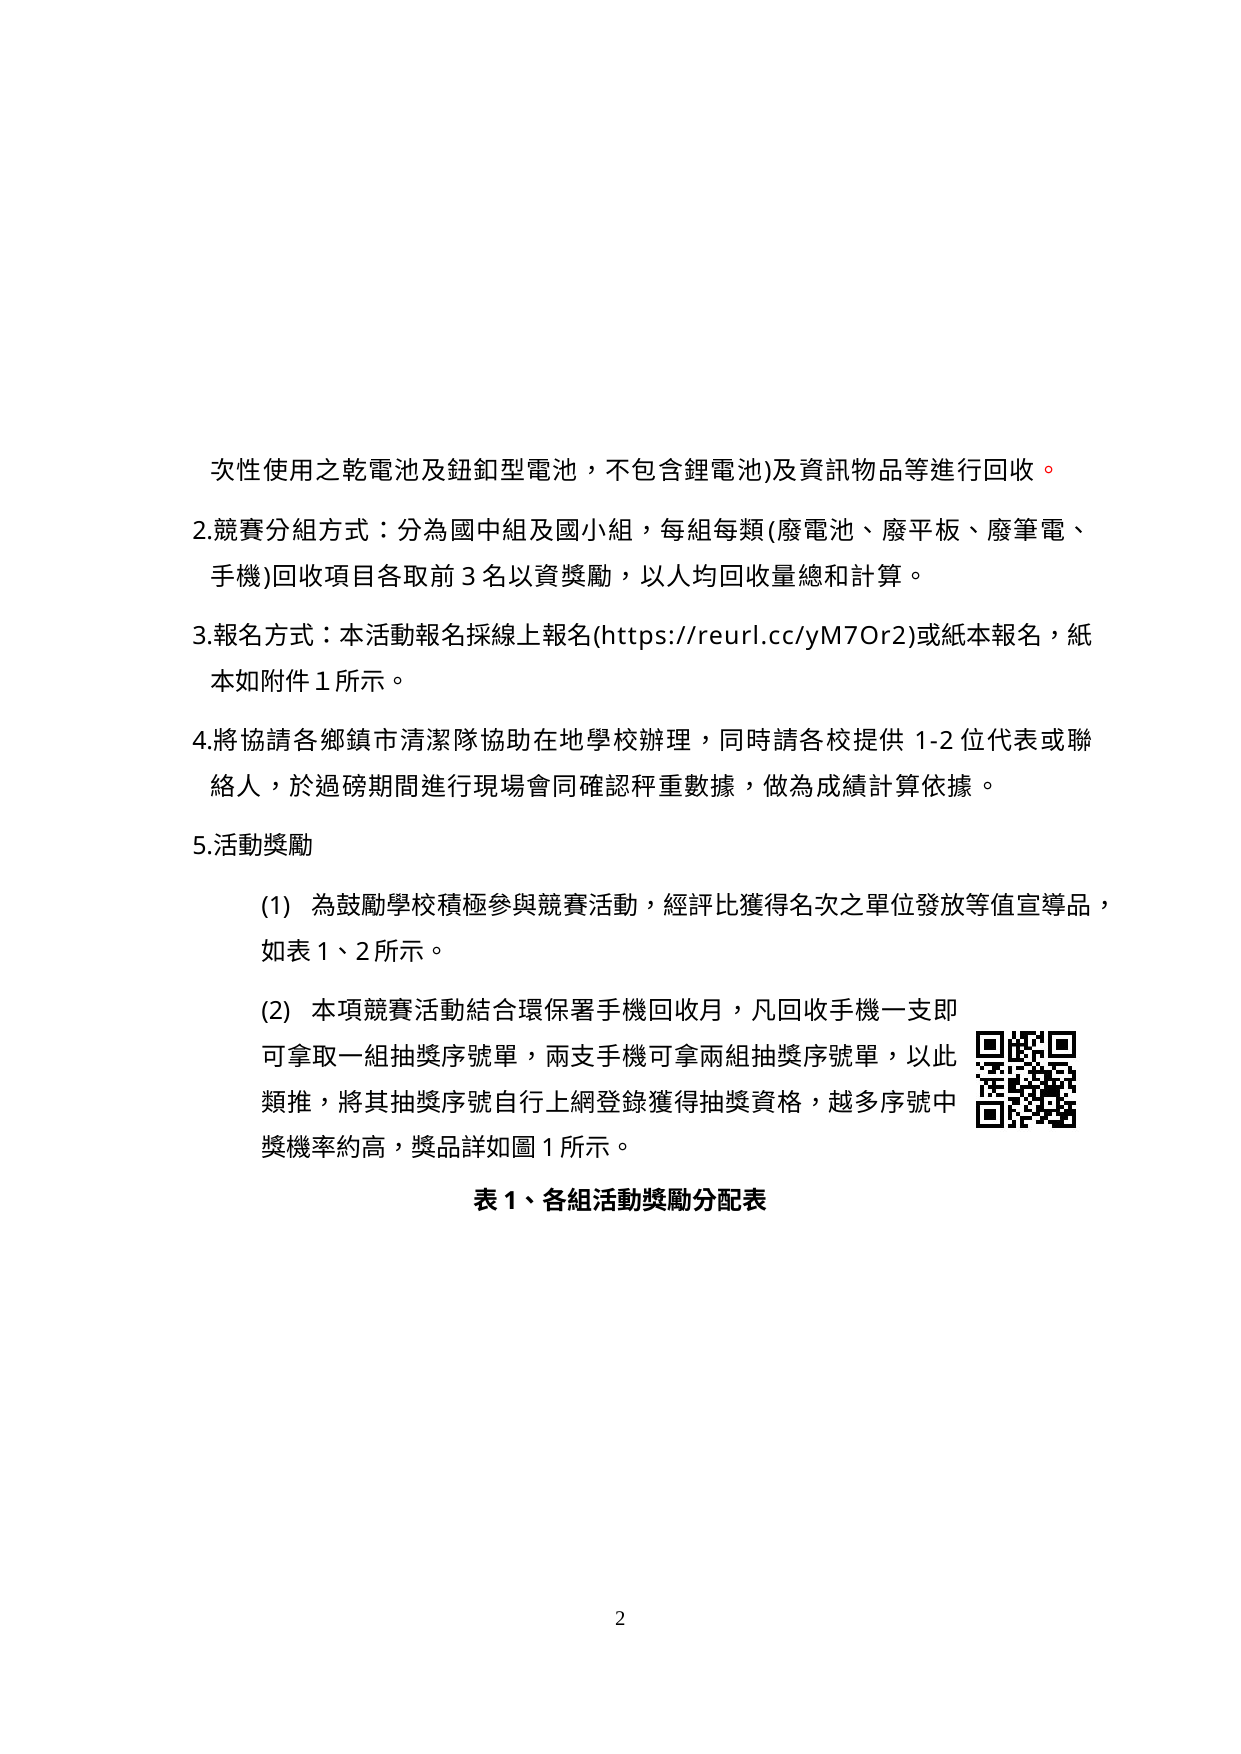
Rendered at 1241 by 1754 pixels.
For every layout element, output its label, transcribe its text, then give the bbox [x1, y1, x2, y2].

text 5.活動獎勵 [192, 816, 1092, 862]
text 2.競賽分組方式：分為國中組及國小組，每組每類(廢電池、廢平板、廢筆電、手機)回收項目各取前3名以資獎勵，以人均回收量總和計算。 [192, 501, 1092, 592]
text 3.報名方式：本活動報名採線上報名(https://reurl.cc/yM7Or2)或紙本報名，紙本如附件１所示。 [192, 606, 1092, 697]
text 表1、各組活動獎勵分配表 [148, 1171, 1092, 1217]
text 次性使用之乾電池及鈕釦型電池，不包含鋰電池)及資訊物品等進行回收。 [192, 441, 1092, 487]
text 4.將協請各鄉鎮市清潔隊協助在地學校辦理，同時請各校提供1-2位代表或聯絡人，於過磅期間進行現場會同確認秤重數據，做為成績計算依據。 [192, 711, 1092, 803]
list 為鼓勵學校積極參與競賽活動，經評比獲得名次之單位發放等值宣導品，如表1、2所示。 [261, 876, 1092, 967]
list 本項競賽活動結合環保署手機回收月，凡回收手機一支即可拿取一組抽獎序號單，兩支手機可拿兩組抽獎序號單，以此類推，將其抽獎序號自行上網登錄獲得抽獎資格，越多序號中獎機率約高，獎品詳如圖1所示。 [261, 981, 1092, 1164]
